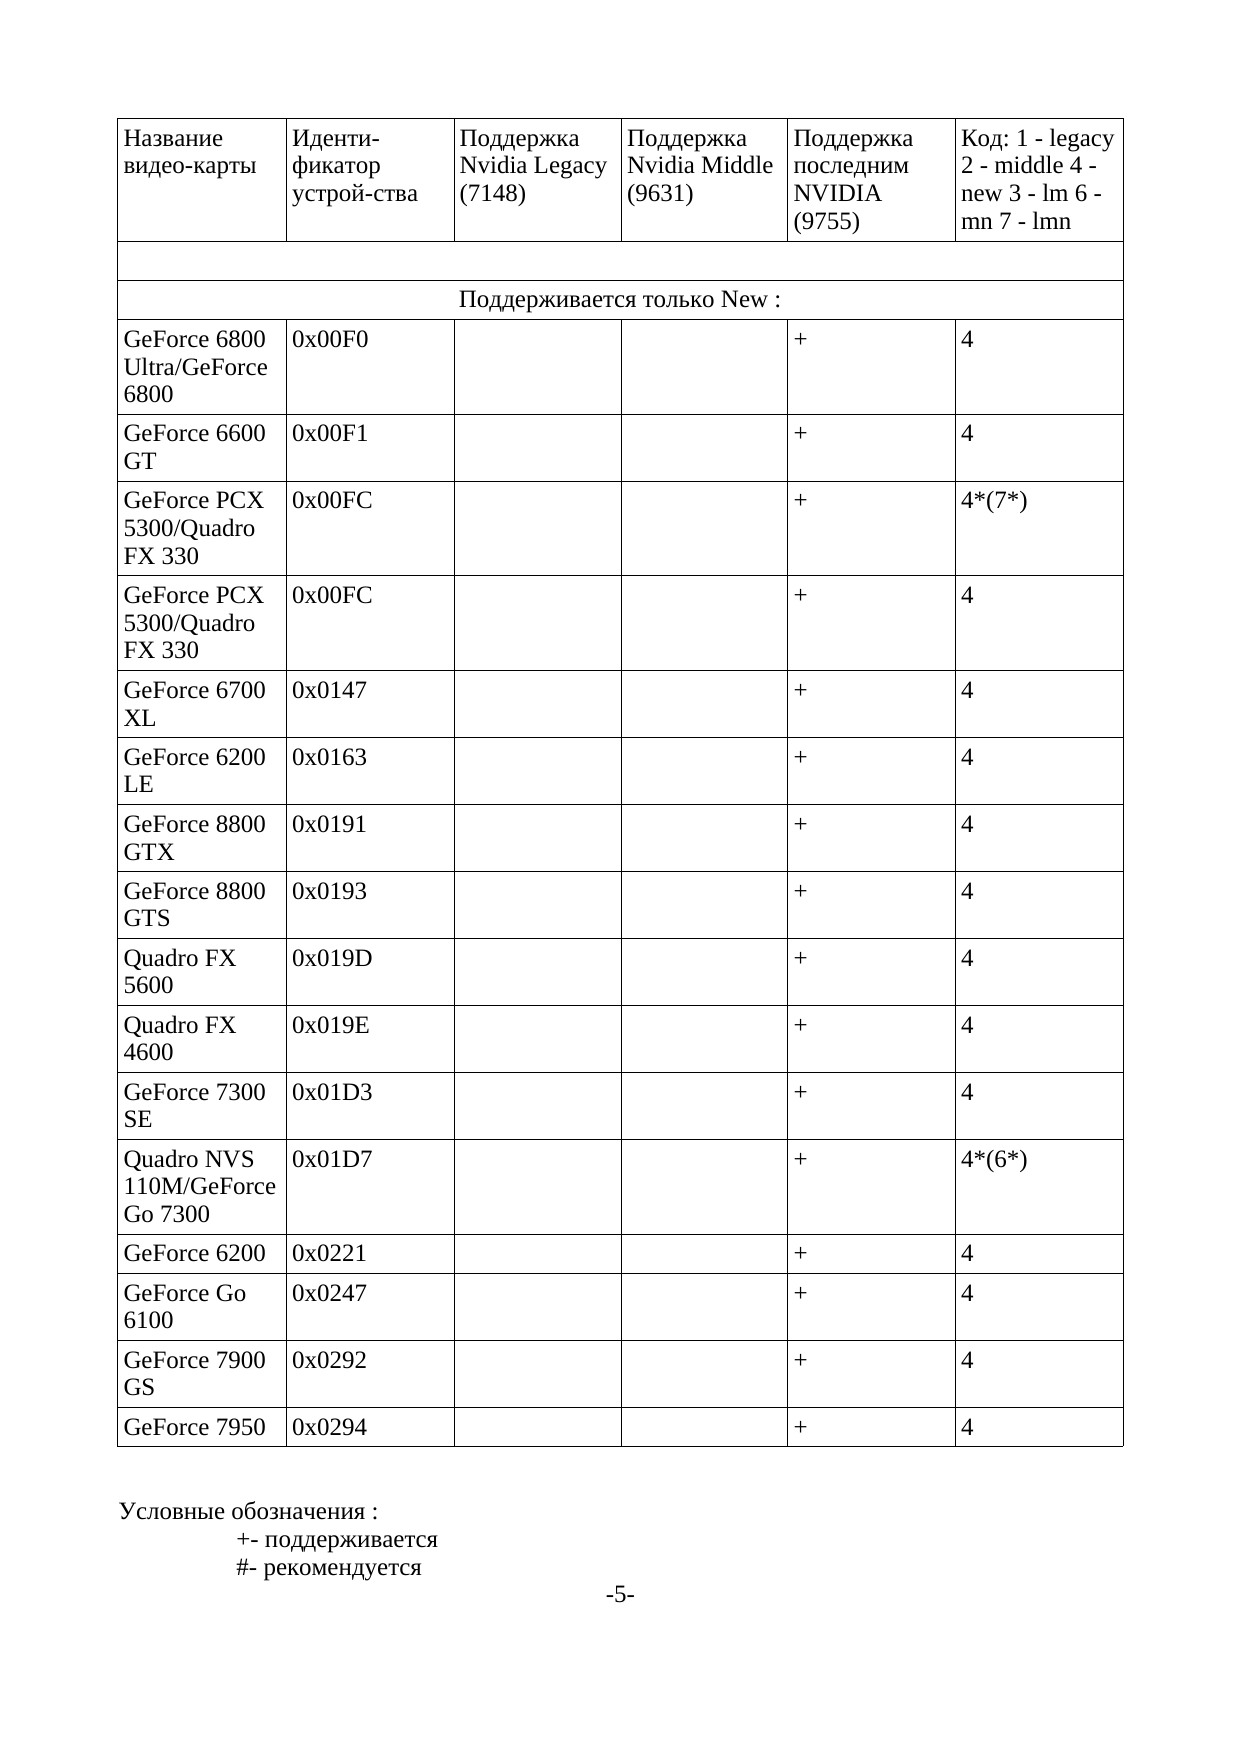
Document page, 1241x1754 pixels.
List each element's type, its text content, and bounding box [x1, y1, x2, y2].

table_cell 0x0191 [287, 805, 454, 871]
table_cell [455, 415, 621, 481]
table_cell [118, 242, 1123, 280]
table_cell [622, 805, 787, 871]
table_cell [455, 1006, 621, 1072]
table_cell GeForce 7300 SE [118, 1073, 286, 1139]
table_header Поддержка Nvidia Legacy (7148) [455, 119, 621, 241]
table_cell 0x00FC [287, 482, 454, 575]
table_cell GeForce Go 6100 [118, 1274, 286, 1340]
table_cell GeForce PCX 5300/Quadro FX 330 [118, 576, 286, 670]
table_cell 0x01D7 [287, 1140, 454, 1234]
table_cell + [788, 805, 955, 871]
table_cell 4 [956, 1073, 1123, 1139]
table_cell [622, 738, 787, 804]
table_cell [455, 1073, 621, 1139]
table_cell 4 [956, 1341, 1123, 1407]
table_cell + [788, 1341, 955, 1407]
table_cell + [788, 415, 955, 481]
table_cell Quadro FX 4600 [118, 1006, 286, 1072]
table_cell 4 [956, 1274, 1123, 1340]
table_cell [455, 1274, 621, 1340]
table_cell 0x0193 [287, 872, 454, 938]
table_cell [455, 1341, 621, 1407]
table_cell 4 [956, 1006, 1123, 1072]
table_cell [622, 482, 787, 575]
table_cell Quadro FX 5600 [118, 939, 286, 1005]
table_cell + [788, 576, 955, 670]
table_cell 4 [956, 939, 1123, 1005]
table_cell GeForce 8800 GTX [118, 805, 286, 871]
table_cell 0x0147 [287, 671, 454, 737]
table_cell + [788, 738, 955, 804]
table_cell [622, 1006, 787, 1072]
table_cell [455, 1408, 621, 1446]
table_cell [622, 1235, 787, 1273]
table_cell + [788, 320, 955, 414]
table_cell 4 [956, 1408, 1123, 1446]
table_cell 0x0163 [287, 738, 454, 804]
table_cell + [788, 482, 955, 575]
table_cell + [788, 1408, 955, 1446]
table_cell [622, 1140, 787, 1234]
table_cell [455, 939, 621, 1005]
table_cell GeForce 7900 GS [118, 1341, 286, 1407]
table_cell 0x0221 [287, 1235, 454, 1273]
table_cell Поддерживается только New : [118, 281, 1123, 319]
table_cell [622, 1274, 787, 1340]
table_cell 4 [956, 576, 1123, 670]
table_header Иденти-фикатор устрой-ства [287, 119, 454, 241]
table_cell 4 [956, 320, 1123, 414]
table_cell 0x0292 [287, 1341, 454, 1407]
table_cell GeForce 7950 [118, 1408, 286, 1446]
table_cell 0x019E [287, 1006, 454, 1072]
table_cell GeForce 6200 [118, 1235, 286, 1273]
table_cell [622, 415, 787, 481]
table_cell + [788, 939, 955, 1005]
table_cell [455, 738, 621, 804]
table_cell [622, 1408, 787, 1446]
table_cell + [788, 1073, 955, 1139]
table_cell GeForce 6600 GT [118, 415, 286, 481]
table_cell + [788, 1235, 955, 1273]
table_cell [455, 872, 621, 938]
table_cell [622, 872, 787, 938]
table_cell 0x0294 [287, 1408, 454, 1446]
table_cell [622, 939, 787, 1005]
table_cell + [788, 1006, 955, 1072]
table_cell [622, 1341, 787, 1407]
table_cell + [788, 1274, 955, 1340]
table_cell [622, 320, 787, 414]
table_cell [455, 1140, 621, 1234]
table_cell 4 [956, 738, 1123, 804]
table_header Код: 1 - legacy 2 - middle 4 - new 3 - lm 6 - mn 7 - lmn [956, 119, 1123, 241]
table_header Поддержка последним NVIDIA (9755) [788, 119, 955, 241]
table_cell 4 [956, 671, 1123, 737]
table_header Название видео-карты [118, 119, 286, 241]
table_cell 0x0247 [287, 1274, 454, 1340]
table_cell 4*(7*) [956, 482, 1123, 575]
table_cell 0x00F0 [287, 320, 454, 414]
table_cell GeForce 6800 Ultra/GeForce 6800 [118, 320, 286, 414]
table_header Поддержка Nvidia Middle (9631) [622, 119, 787, 241]
table_cell [622, 576, 787, 670]
table_cell [455, 671, 621, 737]
table_cell [455, 1235, 621, 1273]
table_cell [622, 1073, 787, 1139]
table_cell [622, 671, 787, 737]
table_cell [455, 805, 621, 871]
table_cell 4 [956, 1235, 1123, 1273]
table_cell 4 [956, 805, 1123, 871]
table_cell [455, 320, 621, 414]
table_cell 0x019D [287, 939, 454, 1005]
table_cell Quadro NVS 110M/GeForce Go 7300 [118, 1140, 286, 1234]
table_cell 4 [956, 872, 1123, 938]
table_cell GeForce 6700 XL [118, 671, 286, 737]
table_cell [455, 576, 621, 670]
table_cell + [788, 1140, 955, 1234]
table_cell GeForce PCX 5300/Quadro FX 330 [118, 482, 286, 575]
table_cell GeForce 6200 LE [118, 738, 286, 804]
table_cell 4 [956, 415, 1123, 481]
table_cell [455, 482, 621, 575]
table_cell 4*(6*) [956, 1140, 1123, 1234]
table_cell + [788, 872, 955, 938]
table_cell + [788, 671, 955, 737]
table_cell GeForce 8800 GTS [118, 872, 286, 938]
table_cell 0x00FC [287, 576, 454, 670]
table_cell 0x01D3 [287, 1073, 454, 1139]
table_cell 0x00F1 [287, 415, 454, 481]
